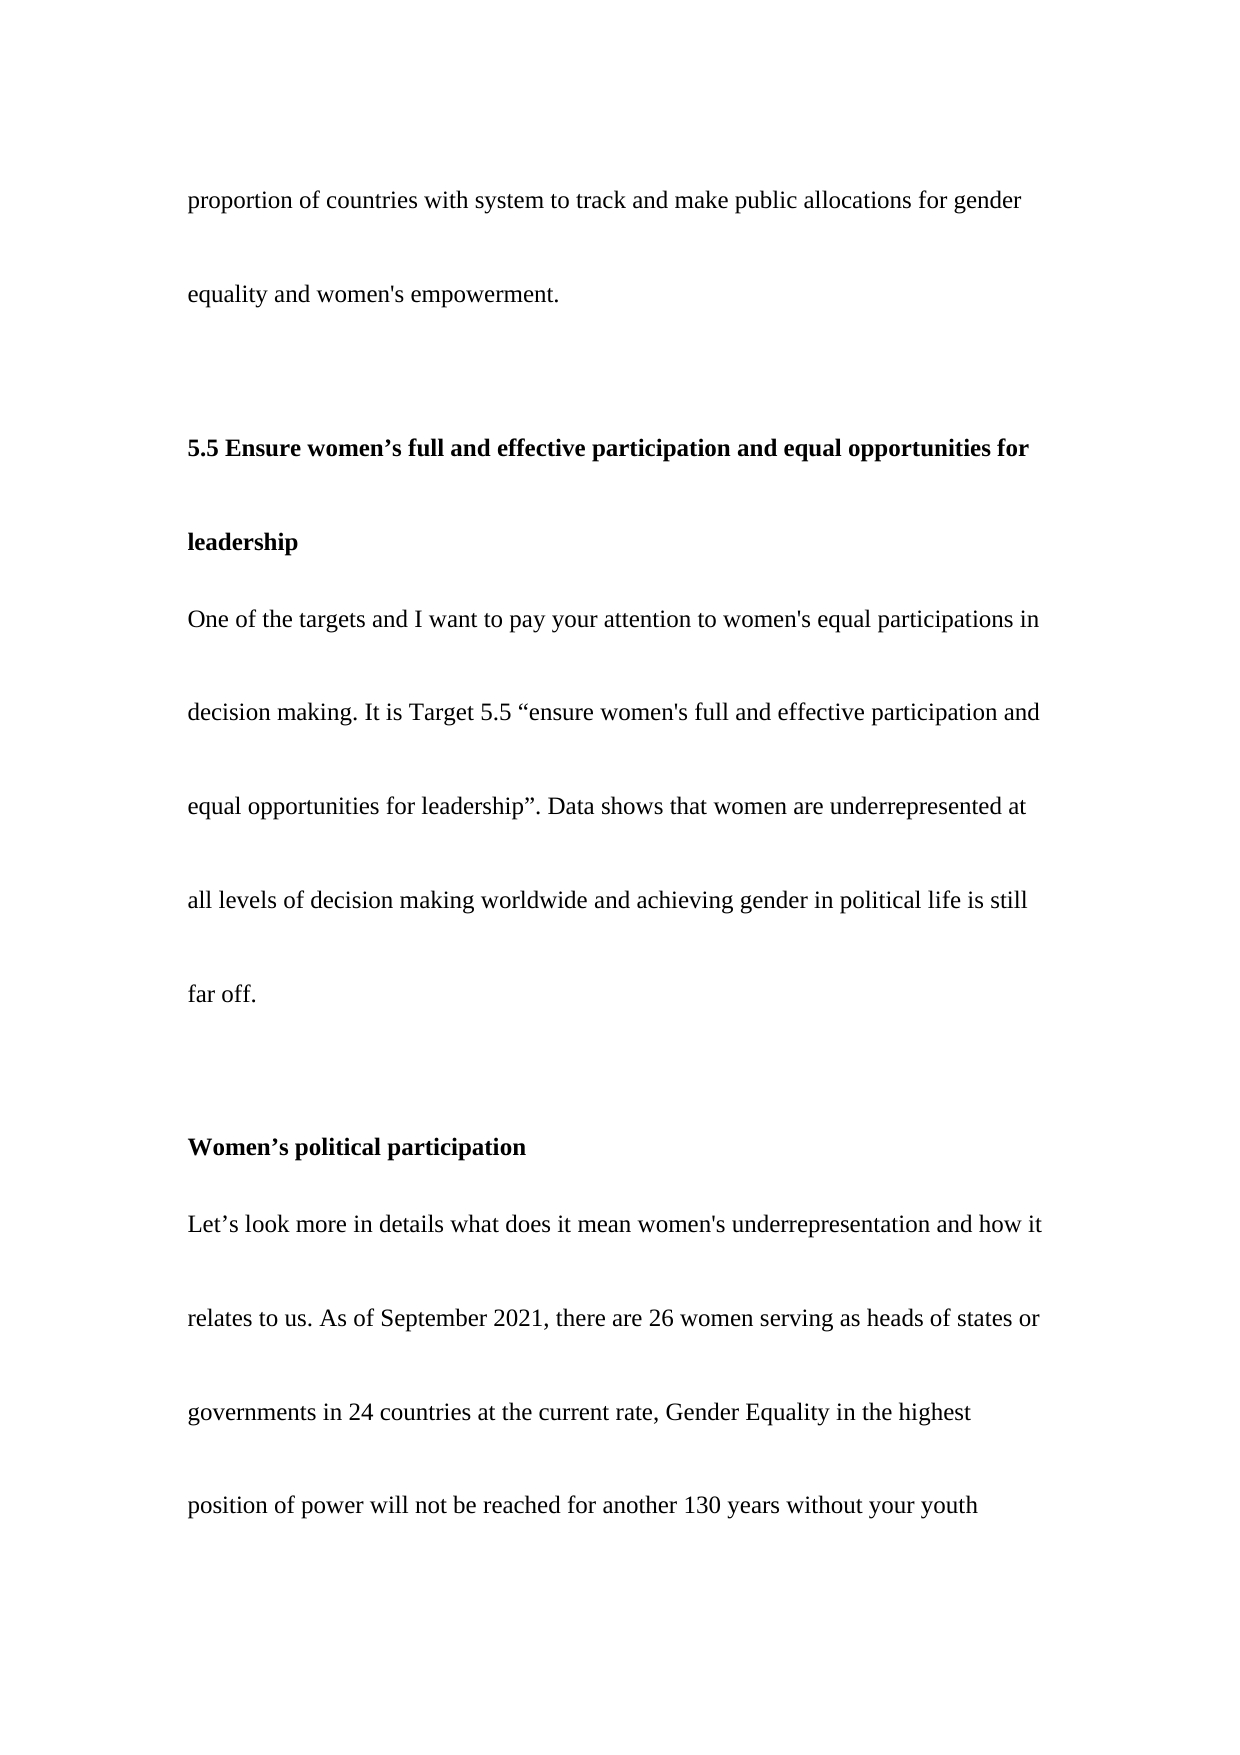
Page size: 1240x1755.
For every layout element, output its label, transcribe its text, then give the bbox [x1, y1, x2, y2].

text 5.5 Ensure women’s full and effective participation and equal opportunities for leadership [187, 406, 1052, 562]
text proportion of countries with system to track and make public allocations for gender equality and women's empowerment. [187, 158, 1052, 314]
text Let’s look more in details what does it mean women's underrepresentation and how it relates to us. As of September 2021, there are 26 women serving as heads of states or governments in 24 countries at the current rate, Gender Equality in the highest position of power will not be reached for another 130 years without your youth [187, 1182, 1052, 1526]
text Women’s political participation [187, 1105, 1052, 1168]
text One of the targets and I want to pay your attention to women's equal participations in decision making. It is Target 5.5 “ensure women's full and effective participation and equal opportunities for leadership”. Data shows that women are underrepresented at all levels of decision making worldwide and achieving gender in political life is still far off. [187, 576, 1052, 1014]
